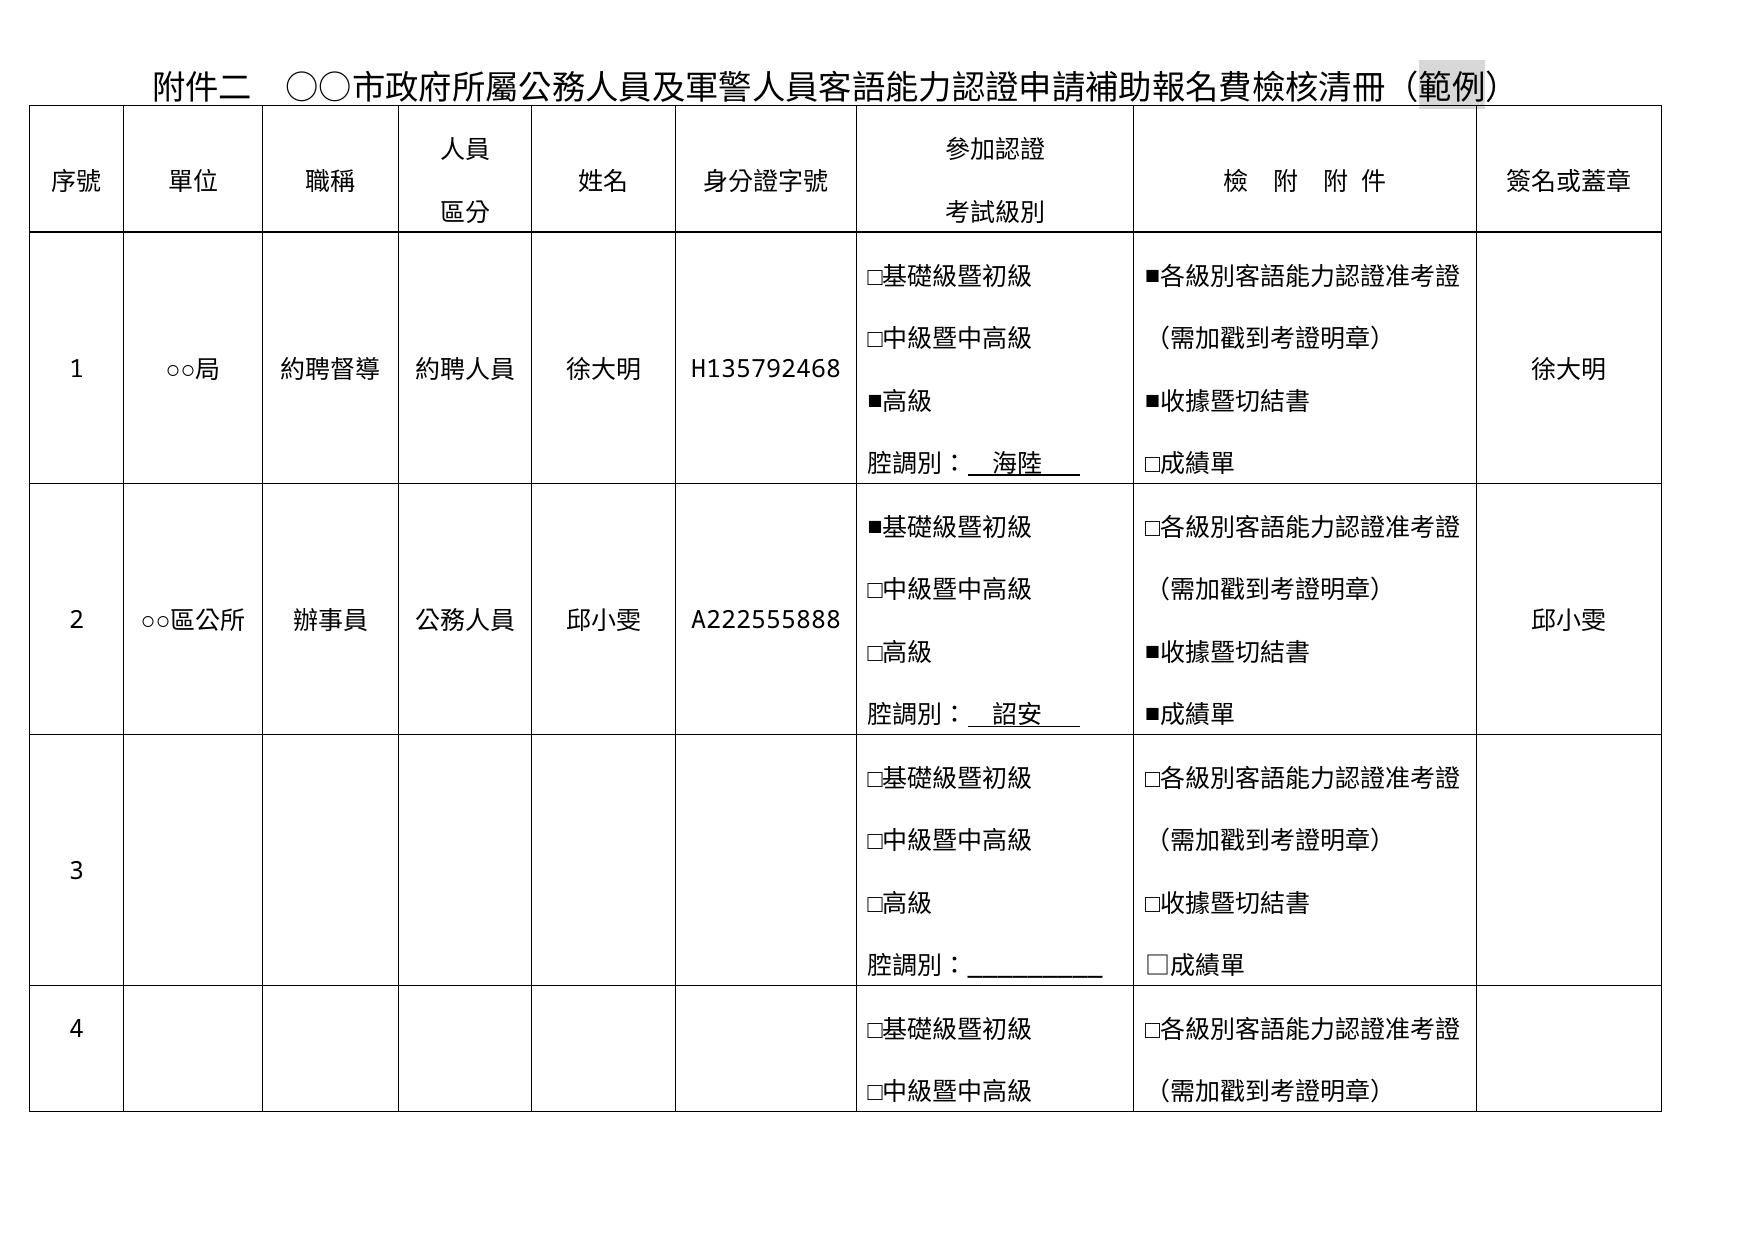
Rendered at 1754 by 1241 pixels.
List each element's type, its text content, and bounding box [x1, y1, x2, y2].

table_cell 3 [30, 735, 123, 984]
table_cell [1477, 986, 1661, 1111]
table_header 姓名 [532, 106, 675, 231]
table_cell [676, 735, 856, 984]
table_cell [399, 735, 531, 984]
table_cell [532, 986, 675, 1111]
table_header 職稱 [263, 106, 398, 231]
table_cell 徐大明 [532, 233, 675, 482]
table_cell [532, 735, 675, 984]
table_header 身分證字號 [676, 106, 856, 231]
table_cell [263, 735, 398, 984]
table_cell □各級別客語能力認證准考證（需加戳到考證明章） [1134, 986, 1476, 1111]
table_cell [399, 986, 531, 1111]
table_cell 辦事員 [263, 484, 398, 733]
table_cell 4 [30, 986, 123, 1111]
table_cell ■各級別客語能力認證准考證（需加戳到考證明章） ■收據暨切結書 □成績單 [1134, 233, 1476, 482]
table_cell 約聘人員 [399, 233, 531, 482]
table_header 參加認證 考試級別 [857, 106, 1133, 231]
table_cell ○○局 [124, 233, 262, 482]
table_cell 邱小雯 [1477, 484, 1661, 733]
table_cell ○○區公所 [124, 484, 262, 733]
table_cell H135792468 [676, 233, 856, 482]
table_header 檢 附 附 件 [1134, 106, 1476, 231]
table_cell 1 [30, 233, 123, 482]
table_header 單位 [124, 106, 262, 231]
table_cell 徐大明 [1477, 233, 1661, 482]
table_header 序號 [30, 106, 123, 231]
table_cell [124, 735, 262, 984]
table_cell 約聘督導 [263, 233, 398, 482]
table_cell □基礎級暨初級 □中級暨中高級 ■高級 腔調別： 海陸 [857, 233, 1133, 482]
table_cell 公務人員 [399, 484, 531, 733]
table_cell A222555888 [676, 484, 856, 733]
table_cell 2 [30, 484, 123, 733]
table_cell [124, 986, 262, 1111]
table_header 簽名或蓋章 [1477, 106, 1661, 231]
table_cell [676, 986, 856, 1111]
table_cell □各級別客語能力認證准考證（需加戳到考證明章） ■收據暨切結書 ■成績單 [1134, 484, 1476, 733]
table_cell □各級別客語能力認證准考證（需加戳到考證明章） □收據暨切結書 □成績單 [1134, 735, 1476, 984]
table_header 人員 區分 [399, 106, 531, 231]
table_cell 邱小雯 [532, 484, 675, 733]
table_cell □基礎級暨初級 □中級暨中高級 [857, 986, 1133, 1111]
table_cell [263, 986, 398, 1111]
text 附件二 ○○市政府所屬公務人員及軍警人員客語能力認證申請補助報名費檢核清冊（範例） [29, 43, 1621, 105]
table_cell □基礎級暨初級 □中級暨中高級 □高級 腔調別：_________ [857, 735, 1133, 984]
table_cell ■基礎級暨初級 □中級暨中高級 □高級 腔調別： 詔安 [857, 484, 1133, 733]
table_cell [1477, 735, 1661, 984]
